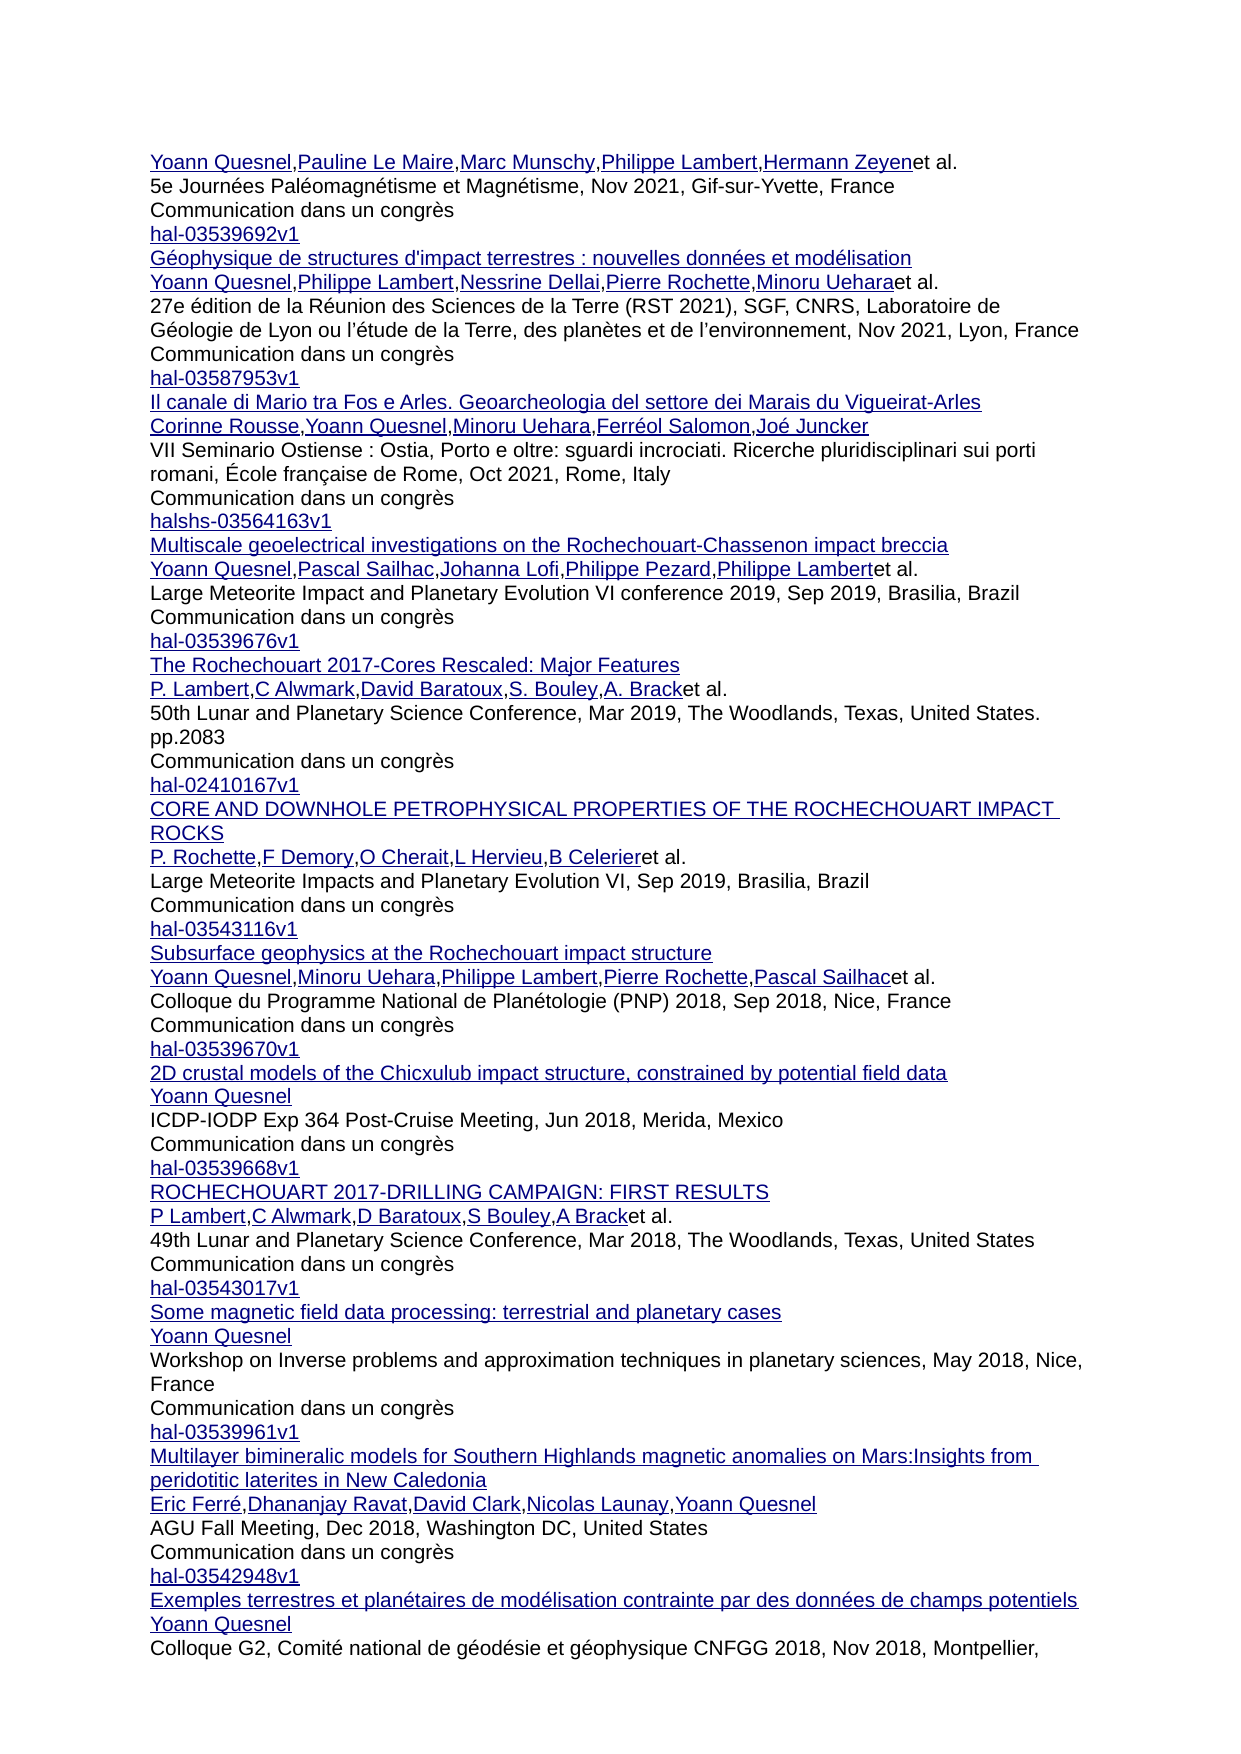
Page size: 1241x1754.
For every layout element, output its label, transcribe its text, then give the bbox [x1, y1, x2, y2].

table_cell Multilayer bimineralic models for Southern Highlands magnetic anomalies on Mars:Insights from peridotitic laterites in New Caledonia Eric Ferré,Dhananjay Ravat,David Clark,Nicolas Launay,Yoann Quesnel AGU Fall Meeting, Dec 2018, Washington DC, United States Communication dans un congrès hal-03542948v1 [150, 1444, 1090, 1587]
table_cell Géophysique de structures d'impact terrestres : nouvelles données et modélisation Yoann Quesnel,Philippe Lambert,Nessrine Dellai,Pierre Rochette,Minoru Ueharaet al. 27e édition de la Réunion des Sciences de la Terre (RST 2021), SGF, CNRS, Laboratoire de Géologie de Lyon ou l’étude de la Terre, des planètes et de l’environnement, Nov 2021, Lyon, France Communication dans un congrès hal-03587953v1 [150, 246, 1090, 389]
table_cell Il canale di Mario tra Fos e Arles. Geoarcheologia del settore dei Marais du Vigueirat-Arles Corinne Rousse,Yoann Quesnel,Minoru Uehara,Ferréol Salomon,Joé Juncker VII Seminario Ostiense : Ostia, Porto e oltre: sguardi incrociati. Ricerche pluridisciplinari sui porti romani, École française de Rome, Oct 2021, Rome, Italy Communication dans un congrès halshs-03564163v1 [150, 390, 1090, 533]
table_cell CORE AND DOWNHOLE PETROPHYSICAL PROPERTIES OF THE ROCHECHOUART IMPACT ROCKS P. Rochette,F Demory,O Cherait,L Hervieu,B Celerieret al. Large Meteorite Impacts and Planetary Evolution VI, Sep 2019, Brasilia, Brazil Communication dans un congrès hal-03543116v1 [150, 797, 1090, 941]
table_cell Exemples terrestres et planétaires de modélisation contrainte par des données de champs potentiels Yoann Quesnel Colloque G2, Comité national de géodésie et géophysique CNFGG 2018, Nov 2018, Montpellier, [150, 1588, 1090, 1659]
table_cell Yoann Quesnel,Pauline Le Maire,Marc Munschy,Philippe Lambert,Hermann Zeyenet al. 5e Journées Paléomagnétisme et Magnétisme, Nov 2021, Gif-sur-Yvette, France Communication dans un congrès hal-03539692v1 [150, 150, 1090, 246]
table_cell Subsurface geophysics at the Rochechouart impact structure Yoann Quesnel,Minoru Uehara,Philippe Lambert,Pierre Rochette,Pascal Sailhacet al. Colloque du Programme National de Planétologie (PNP) 2018, Sep 2018, Nice, France Communication dans un congrès hal-03539670v1 [150, 941, 1090, 1060]
table_cell Some magnetic field data processing: terrestrial and planetary cases Yoann Quesnel Workshop on Inverse problems and approximation techniques in planetary sciences, May 2018, Nice, France Communication dans un congrès hal-03539961v1 [150, 1300, 1090, 1444]
table_cell 2D crustal models of the Chicxulub impact structure, constrained by potential field data Yoann Quesnel ICDP-IODP Exp 364 Post-Cruise Meeting, Jun 2018, Merida, Mexico Communication dans un congrès hal-03539668v1 [150, 1060, 1090, 1180]
table_cell ROCHECHOUART 2017-DRILLING CAMPAIGN: FIRST RESULTS P Lambert,C Alwmark,D Baratoux,S Bouley,A Bracket al. 49th Lunar and Planetary Science Conference, Mar 2018, The Woodlands, Texas, United States Communication dans un congrès hal-03543017v1 [150, 1180, 1090, 1300]
table_cell The Rochechouart 2017-Cores Rescaled: Major Features P. Lambert,C Alwmark,David Baratoux,S. Bouley,A. Bracket al. 50th Lunar and Planetary Science Conference, Mar 2019, The Woodlands, Texas, United States. pp.2083 Communication dans un congrès hal-02410167v1 [150, 653, 1090, 797]
table_cell Multiscale geoelectrical investigations on the Rochechouart-Chassenon impact breccia Yoann Quesnel,Pascal Sailhac,Johanna Lofi,Philippe Pezard,Philippe Lambertet al. Large Meteorite Impact and Planetary Evolution VI conference 2019, Sep 2019, Brasilia, Brazil Communication dans un congrès hal-03539676v1 [150, 533, 1090, 653]
